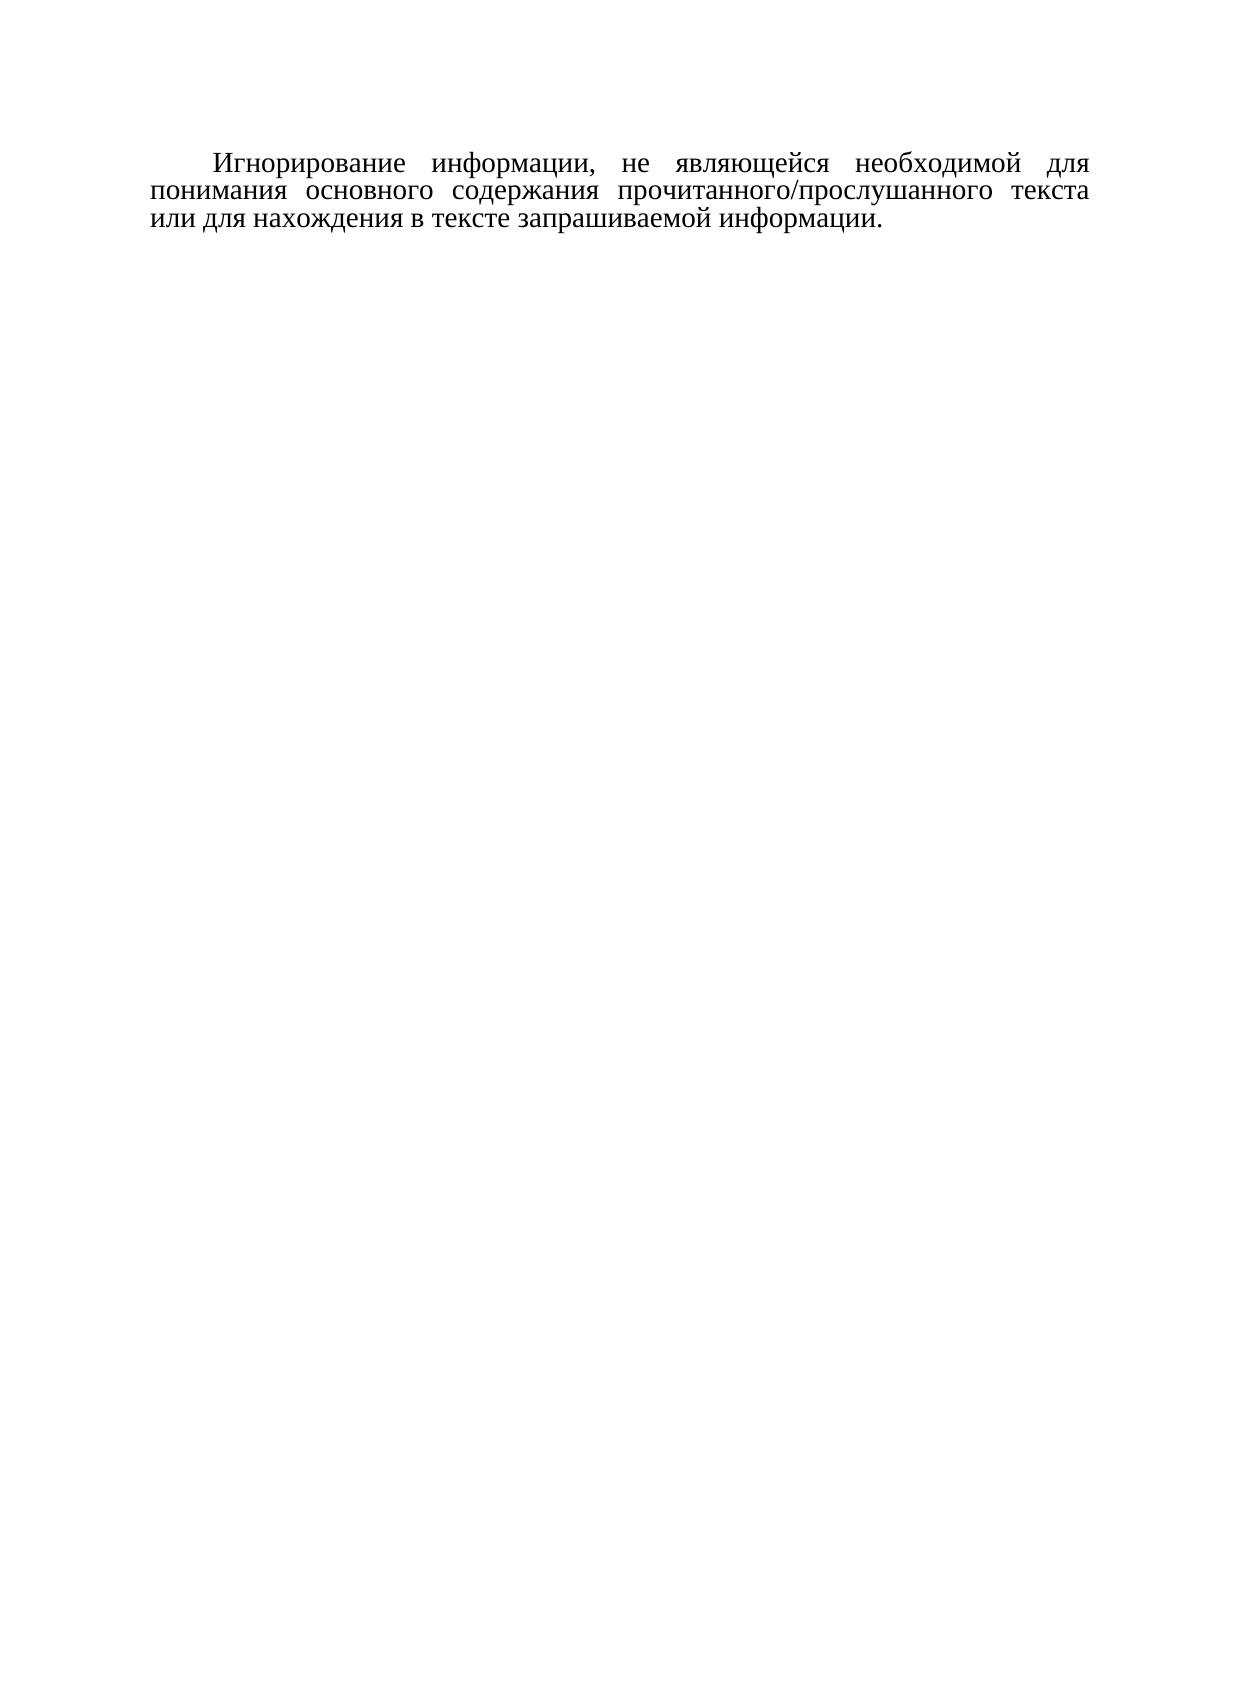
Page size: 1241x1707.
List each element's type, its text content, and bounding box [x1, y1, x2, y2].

text Игнорирование информации, не являющейся необходимой для понимания основного содержания прочитанного/прослушанного текста или для нахождения в тексте запрашиваемой информации. [150, 150, 1090, 232]
